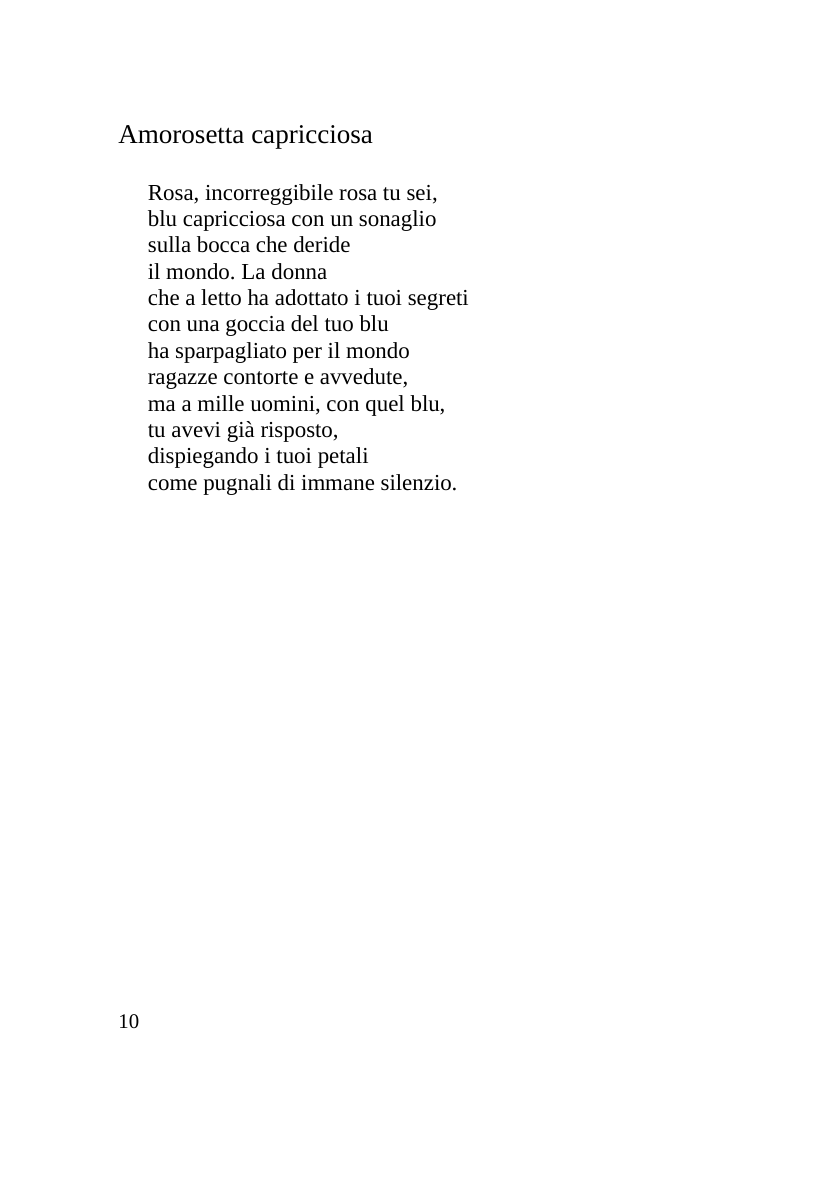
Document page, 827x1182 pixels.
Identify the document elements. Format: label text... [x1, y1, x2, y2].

text blu capricciosa con un sonaglio [148, 205, 709, 231]
text Rosa, incorreggibile rosa tu sei, [148, 179, 709, 205]
text sulla bocca che deride [148, 231, 709, 258]
text ragazze contorte e avvedute, [148, 363, 709, 389]
text ha sparpagliato per il mondo [148, 337, 709, 363]
text che a letto ha adottato i tuoi segreti [148, 284, 709, 311]
text come pugnali di immane silenzio. [148, 469, 709, 495]
text con una goccia del tuo blu [148, 311, 709, 337]
text tu avevi già risposto, [148, 416, 709, 442]
text ma a mille uomini, con quel blu, [148, 389, 709, 416]
text dispiegando i tuoi petali [148, 442, 709, 469]
text Amorosetta capricciosa [118, 118, 709, 149]
text il mondo. La donna [148, 258, 709, 284]
